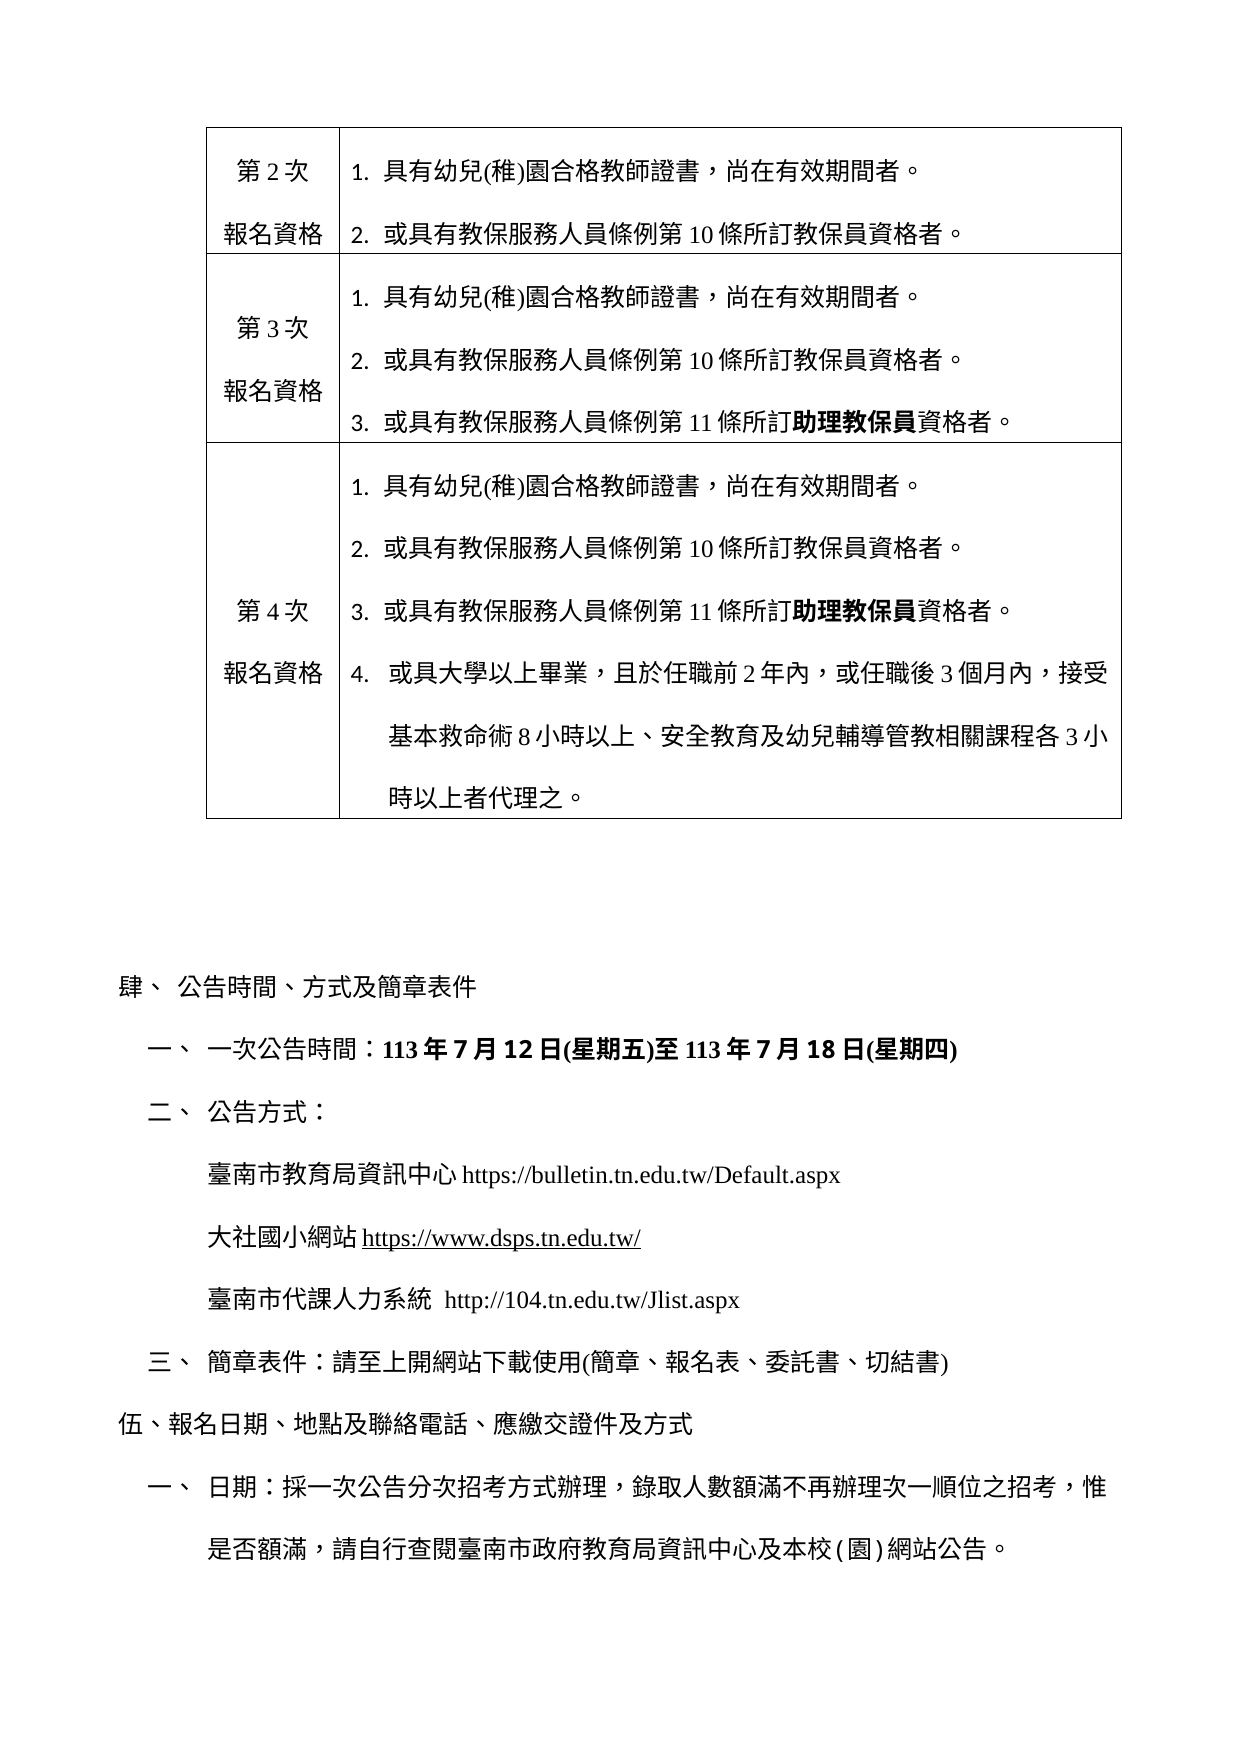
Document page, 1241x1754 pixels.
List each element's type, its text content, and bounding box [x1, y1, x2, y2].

list 日期：採一次公告分次招考方式辦理，錄取人數額滿不再辦理次一順位之招考，惟是否額滿，請自行查閱臺南市政府教育局資訊中心及本校(園)網站公告。 [148, 1444, 1122, 1569]
text 臺南市教育局資訊中心https://bulletin.tn.edu.tw/Default.aspx [207, 1131, 1122, 1194]
text 臺南市代課人力系統 http://104.tn.edu.tw/Jlist.aspx [207, 1256, 1122, 1319]
list 簡章表件：請至上開網站下載使用(簡章、報名表、委託書、切結書) [148, 1319, 1122, 1381]
table_cell 具有幼兒(稚)園合格教師證書，尚在有效期間者。 或具有教保服務人員條例第10條所訂教保員資格者。 或具有教保服務人員條例第11條所訂助理教保員資格者。 [340, 254, 1121, 442]
text 伍、報名日期、地點及聯絡電話、應繳交證件及方式 [118, 1381, 1122, 1444]
list 公告時間、方式及簡章表件 [118, 944, 1122, 1006]
table_cell 第4次 報名資格 [207, 443, 339, 818]
list 公告方式： [148, 1069, 1122, 1131]
list 一次公告時間：113年7月12日(星期五)至113年7月18日(星期四) [148, 1006, 1122, 1069]
table_cell 具有幼兒(稚)園合格教師證書，尚在有效期間者。 或具有教保服務人員條例第10條所訂教保員資格者。 [340, 128, 1121, 253]
table_cell 第3次 報名資格 [207, 254, 339, 442]
table_cell 第2次 報名資格 [207, 128, 339, 253]
text 大社國小網站https://www.dsps.tn.edu.tw/ [207, 1194, 1122, 1256]
table_cell 具有幼兒(稚)園合格教師證書，尚在有效期間者。 或具有教保服務人員條例第10條所訂教保員資格者。 或具有教保服務人員條例第11條所訂助理教保員資格者。 或具大學以上畢業，且於任職前2年內，或任職後3個月內，接受基本救命術8小時以上、安全教育及幼兒輔導管教相關課程各3小時以上者代理之。 [340, 443, 1121, 818]
